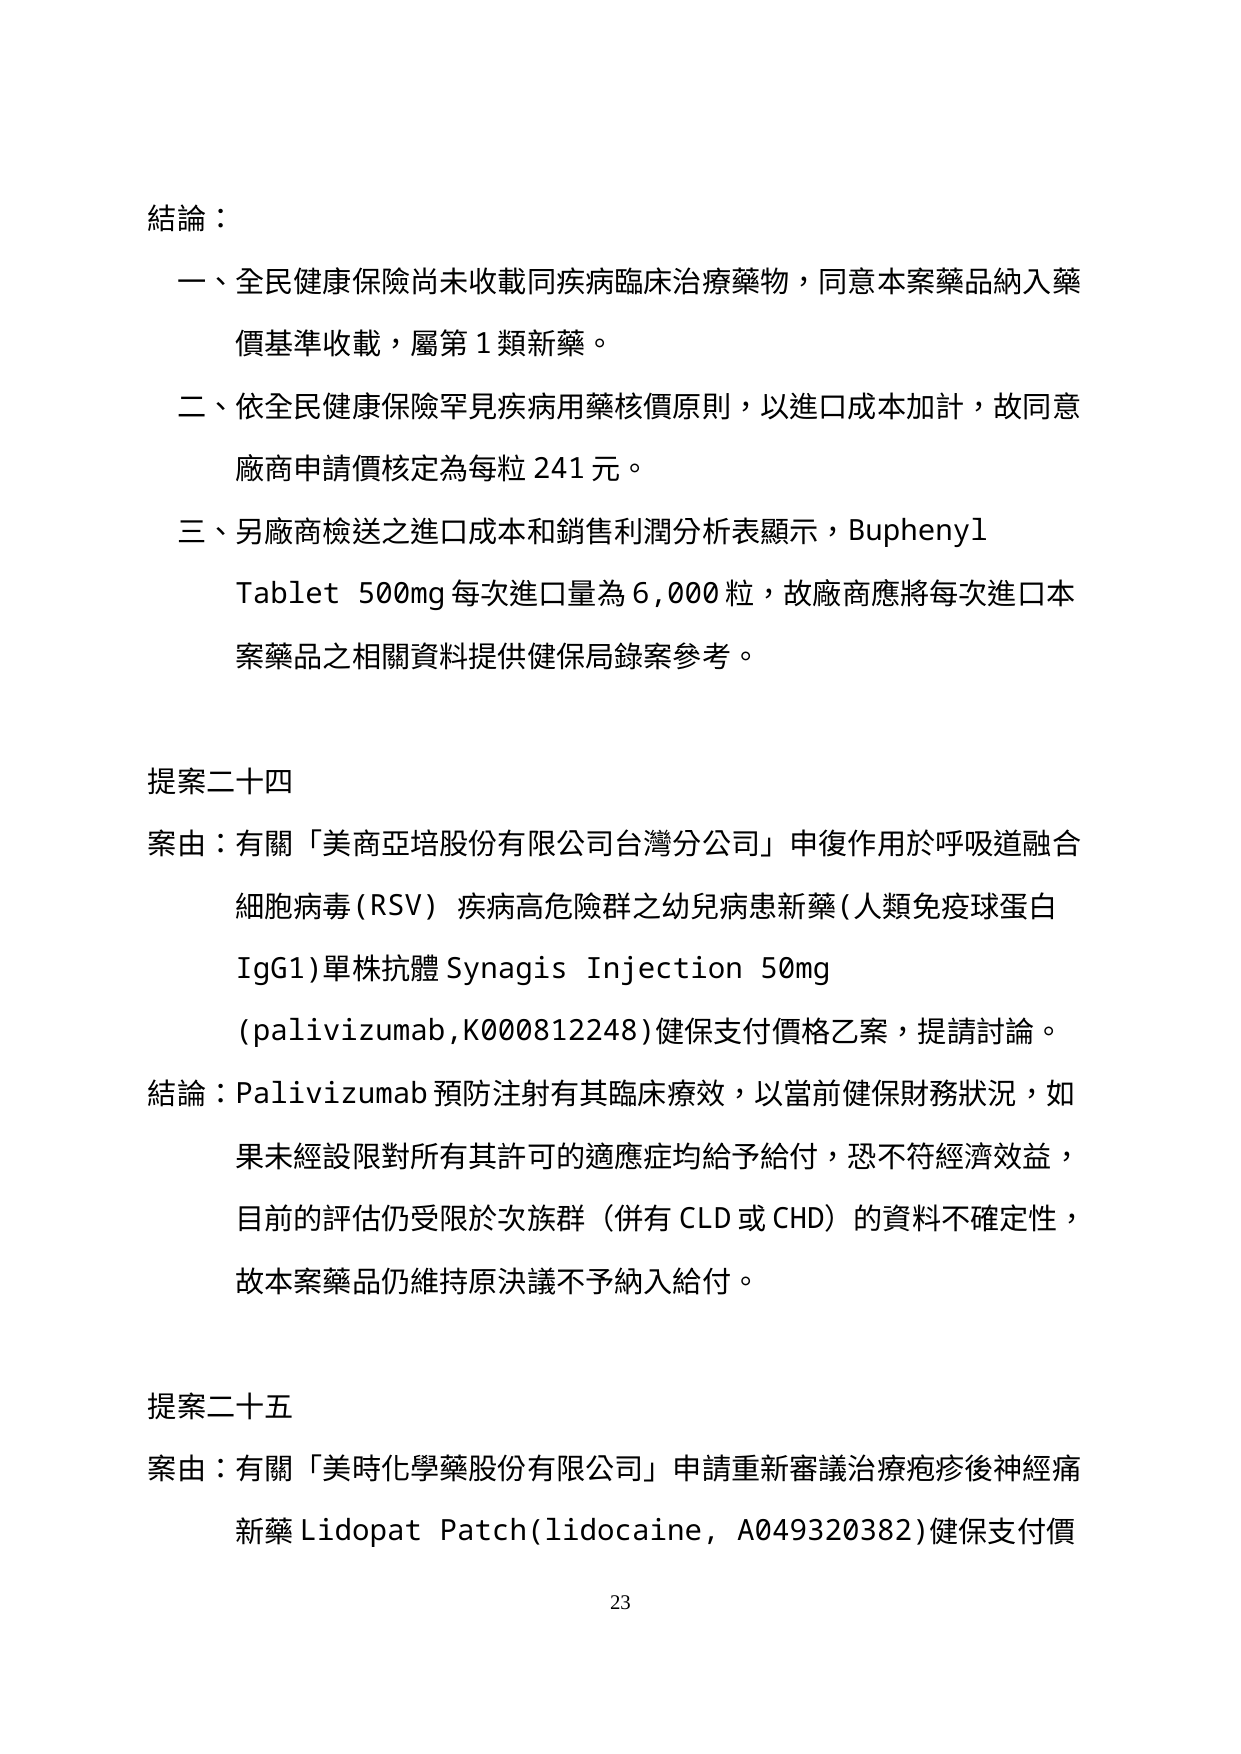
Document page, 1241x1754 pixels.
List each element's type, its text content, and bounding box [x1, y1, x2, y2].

text 提案二十五 [148, 1363, 1092, 1425]
text 案由：有關「美商亞培股份有限公司台灣分公司」申復作用於呼吸道融合細胞病毒(RSV) 疾病高危險群之幼兒病患新藥(人類免疫球蛋白IgG1)單株抗體Synagis Injection 50mg (palivizumab,K000812248)健保支付價格乙案，提請討論。 [148, 800, 1092, 1050]
text 結論： [148, 175, 1092, 238]
text 提案二十四 [148, 738, 1092, 800]
text 案由：有關「美時化學藥股份有限公司」申請重新審議治療疱疹後神經痛新藥Lidopat Patch(lidocaine, A049320382)健保支付價 [148, 1425, 1092, 1550]
text 結論：Palivizumab預防注射有其臨床療效，以當前健保財務狀況，如果未經設限對所有其許可的適應症均給予給付，恐不符經濟效益，目前的評估仍受限於次族群（併有CLD或CHD）的資料不確定性，故本案藥品仍維持原決議不予納入給付。 [148, 1050, 1092, 1300]
text 二、依全民健康保險罕見疾病用藥核價原則，以進口成本加計，故同意廠商申請價核定為每粒241元。 [177, 363, 1092, 488]
text 一、全民健康保險尚未收載同疾病臨床治療藥物，同意本案藥品納入藥價基準收載，屬第1類新藥。 [177, 238, 1092, 363]
text 三、另廠商檢送之進口成本和銷售利潤分析表顯示，Buphenyl Tablet 500mg每次進口量為6,000粒，故廠商應將每次進口本案藥品之相關資料提供健保局錄案參考。 [177, 488, 1092, 675]
